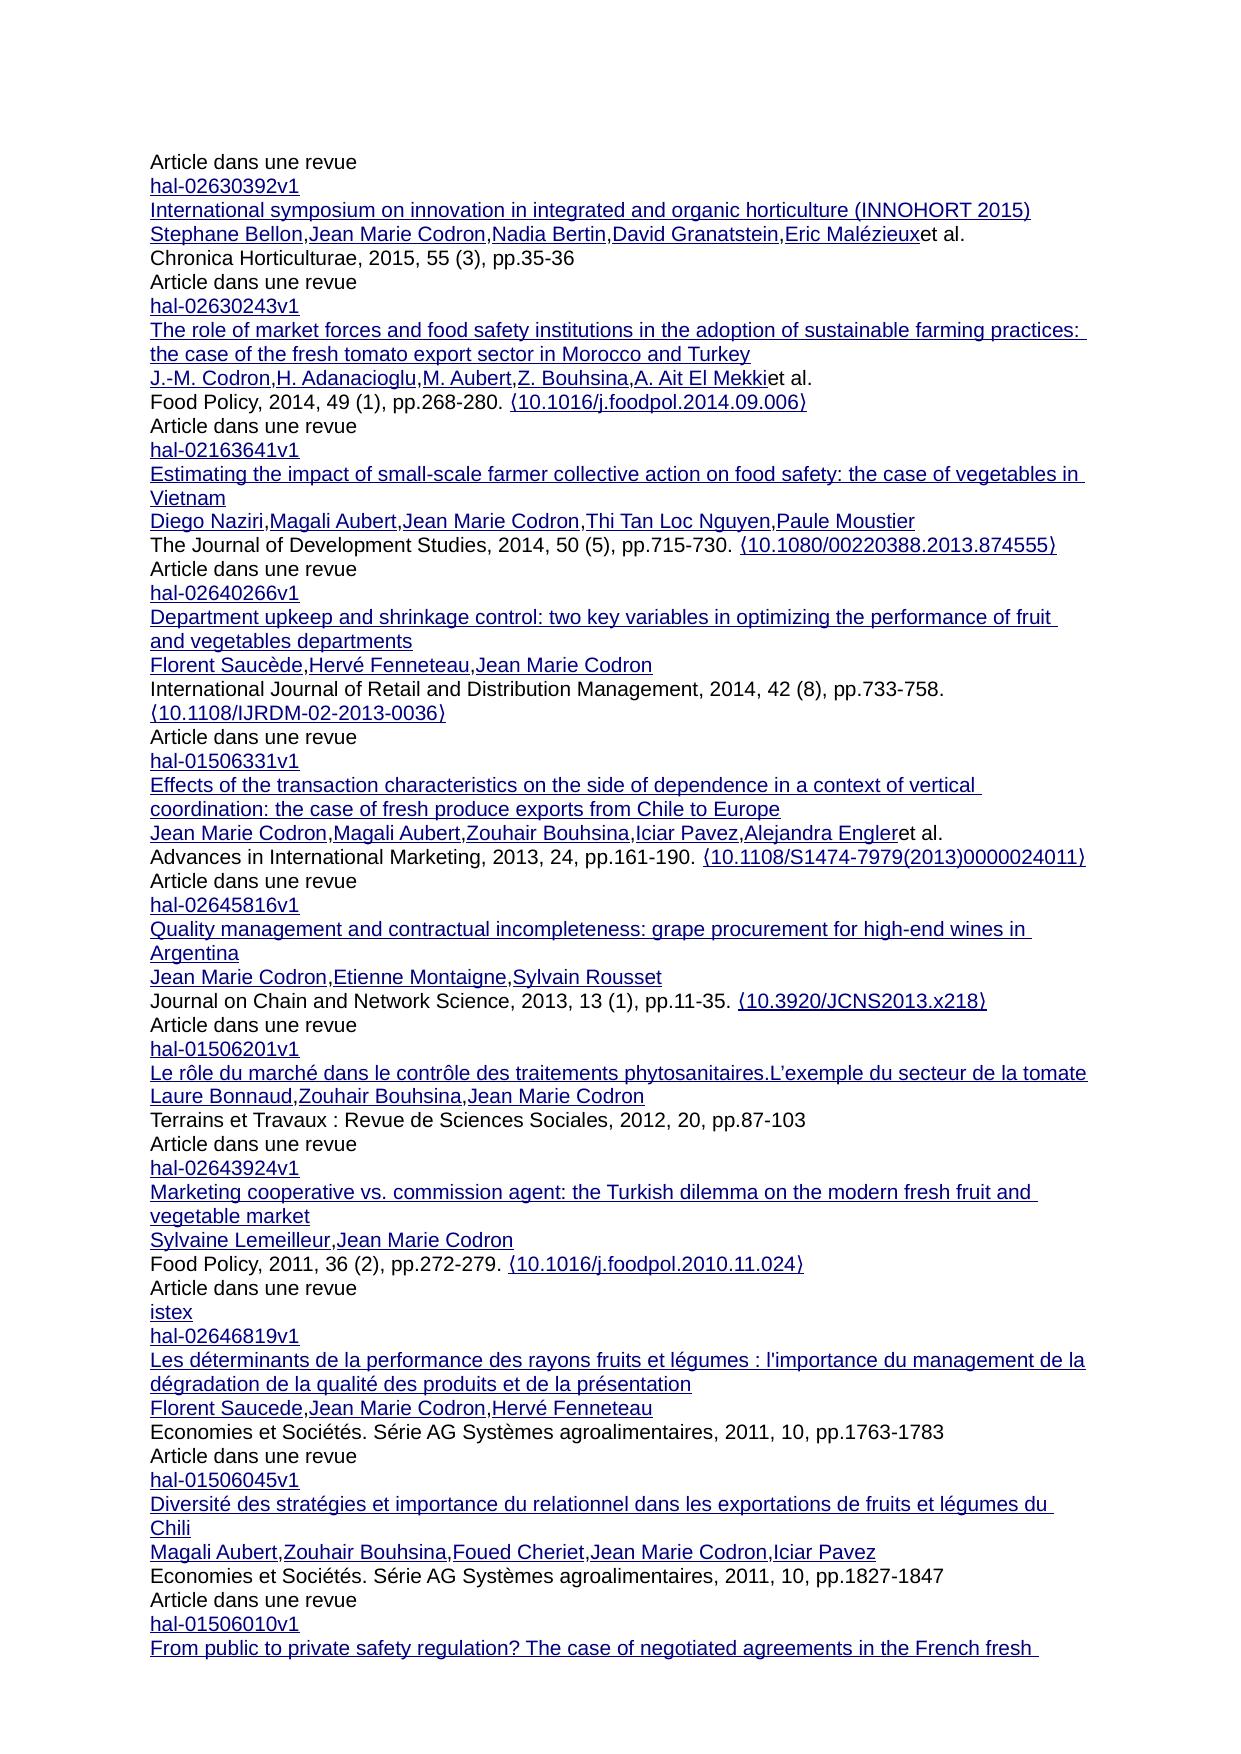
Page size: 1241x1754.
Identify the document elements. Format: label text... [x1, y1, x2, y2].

table_cell Article dans une revue hal-02630392v1 [150, 150, 1090, 198]
table_cell Department upkeep and shrinkage control: two key variables in optimizing the performance of fruit and vegetables departments Florent Saucède,Hervé Fenneteau,Jean Marie Codron International Journal of Retail and Distribution Management, 2014, 42 (8), pp.733-758. ⟨10.1108/IJRDM-02-2013-0036⟩ Article dans une revue hal-01506331v1 [150, 605, 1090, 773]
table_cell Les déterminants de la performance des rayons fruits et légumes : l'importance du management de la dégradation de la qualité des produits et de la présentation Florent Saucede,Jean Marie Codron,Hervé Fenneteau Economies et Sociétés. Série AG Systèmes agroalimentaires, 2011, 10, pp.1763-1783 Article dans une revue hal-01506045v1 [150, 1348, 1090, 1492]
table_cell Effects of the transaction characteristics on the side of dependence in a context of vertical coordination: the case of fresh produce exports from Chile to Europe Jean Marie Codron,Magali Aubert,Zouhair Bouhsina,Iciar Pavez,Alejandra Engleret al. Advances in International Marketing, 2013, 24, pp.161-190. ⟨10.1108/S1474-7979(2013)0000024011⟩ Article dans une revue hal-02645816v1 [150, 773, 1090, 917]
table_cell International symposium on innovation in integrated and organic horticulture (INNOHORT 2015) Stephane Bellon,Jean Marie Codron,Nadia Bertin,David Granatstein,Eric Malézieuxet al. Chronica Horticulturae, 2015, 55 (3), pp.35-36 Article dans une revue hal-02630243v1 [150, 198, 1090, 318]
table_cell Quality management and contractual incompleteness: grape procurement for high-end wines in Argentina Jean Marie Codron,Etienne Montaigne,Sylvain Rousset Journal on Chain and Network Science, 2013, 13 (1), pp.11-35. ⟨10.3920/JCNS2013.x218⟩ Article dans une revue hal-01506201v1 [150, 917, 1090, 1060]
table_cell From public to private safety regulation? The case of negotiated agreements in the French fresh [150, 1635, 1090, 1659]
table_cell Le rôle du marché dans le contrôle des traitements phytosanitaires.L’exemple du secteur de la tomate Laure Bonnaud,Zouhair Bouhsina,Jean Marie Codron Terrains et Travaux : Revue de Sciences Sociales, 2012, 20, pp.87-103 Article dans une revue hal-02643924v1 [150, 1060, 1090, 1180]
table_cell The role of market forces and food safety institutions in the adoption of sustainable farming practices: the case of the fresh tomato export sector in Morocco and Turkey J.-M. Codron,H. Adanacioglu,M. Aubert,Z. Bouhsina,A. Ait El Mekkiet al. Food Policy, 2014, 49 (1), pp.268-280. ⟨10.1016/j.foodpol.2014.09.006⟩ Article dans une revue hal-02163641v1 [150, 318, 1090, 461]
table_cell Diversité des stratégies et importance du relationnel dans les exportations de fruits et légumes du Chili Magali Aubert,Zouhair Bouhsina,Foued Cheriet,Jean Marie Codron,Iciar Pavez Economies et Sociétés. Série AG Systèmes agroalimentaires, 2011, 10, pp.1827-1847 Article dans une revue hal-01506010v1 [150, 1492, 1090, 1635]
table_cell Marketing cooperative vs. commission agent: the Turkish dilemma on the modern fresh fruit and vegetable market Sylvaine Lemeilleur,Jean Marie Codron Food Policy, 2011, 36 (2), pp.272-279. ⟨10.1016/j.foodpol.2010.11.024⟩ Article dans une revue istex hal-02646819v1 [150, 1180, 1090, 1348]
table_cell Estimating the impact of small-scale farmer collective action on food safety: the case of vegetables in Vietnam Diego Naziri,Magali Aubert,Jean Marie Codron,Thi Tan Loc Nguyen,Paule Moustier The Journal of Development Studies, 2014, 50 (5), pp.715-730. ⟨10.1080/00220388.2013.874555⟩ Article dans une revue hal-02640266v1 [150, 461, 1090, 605]
